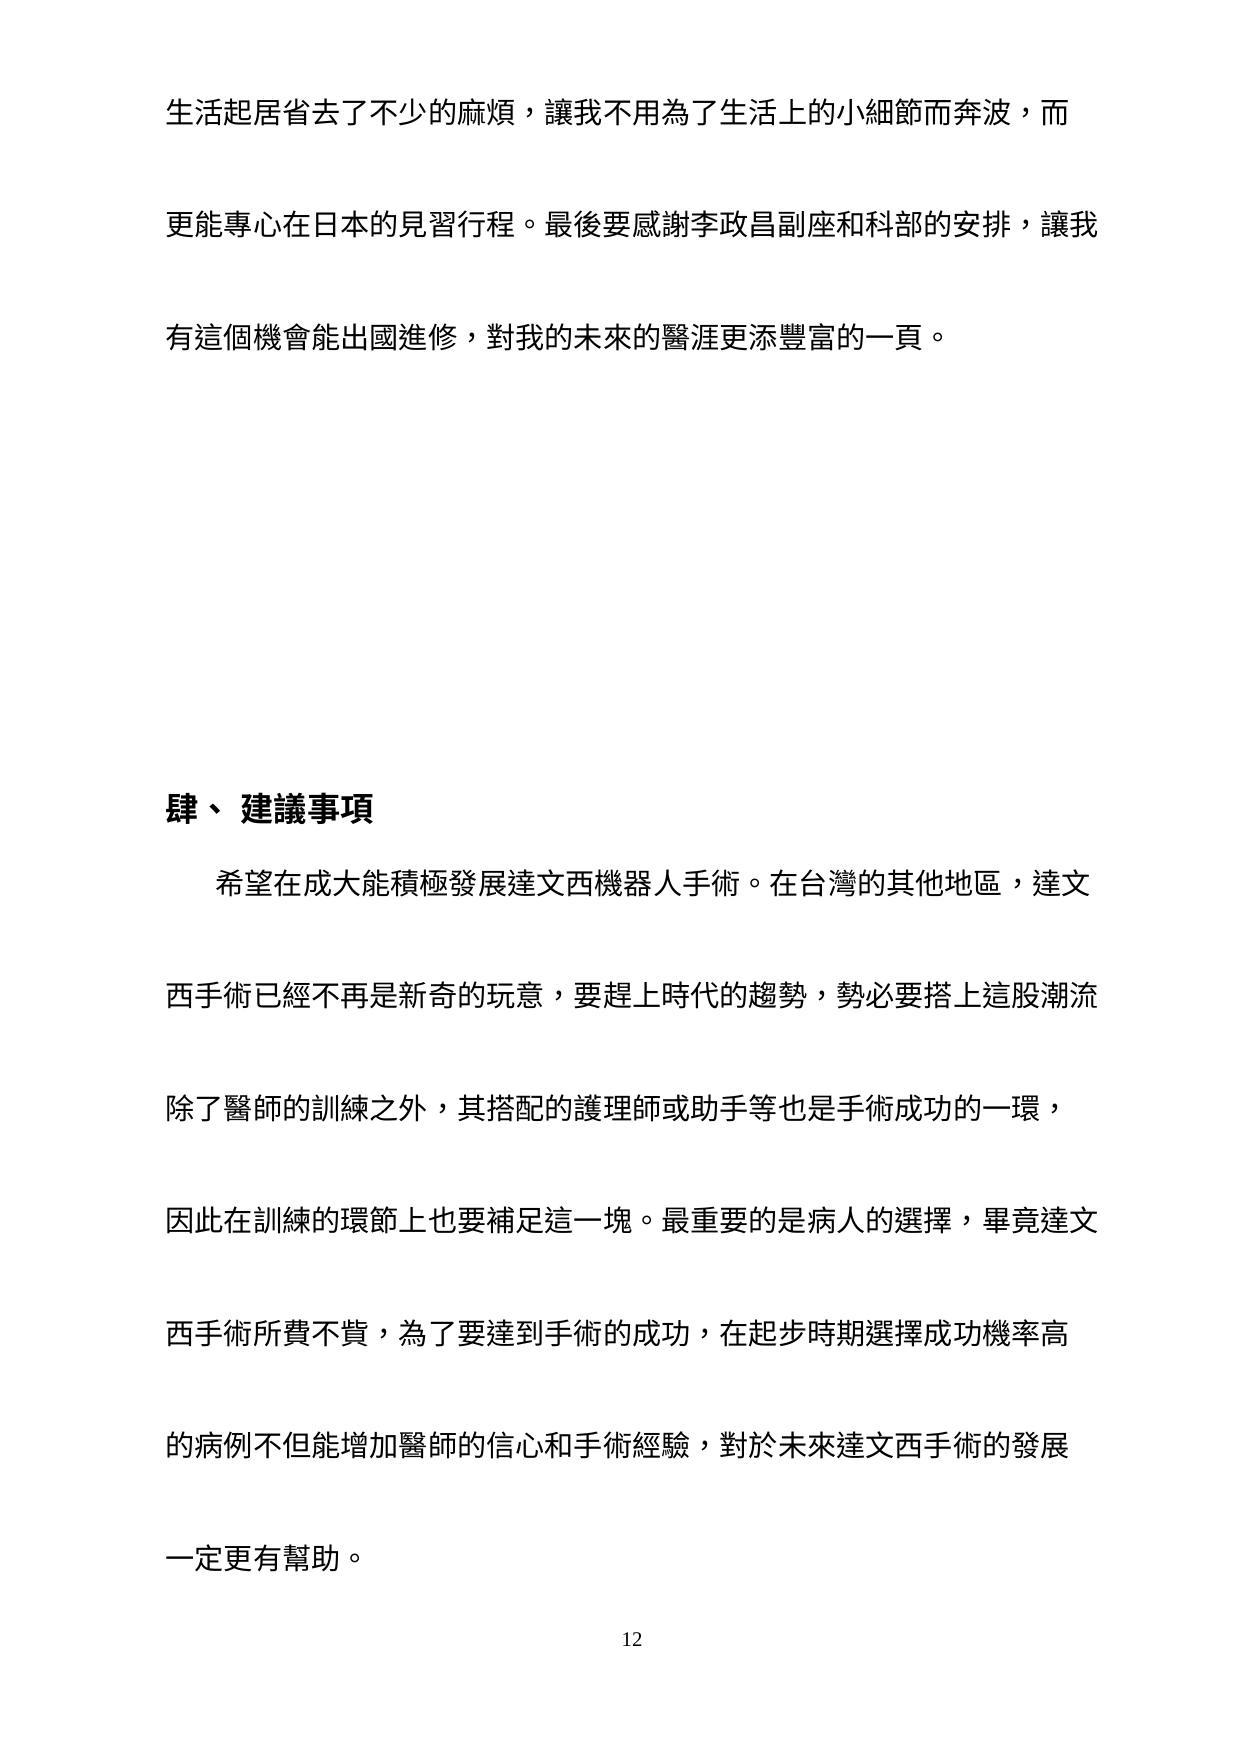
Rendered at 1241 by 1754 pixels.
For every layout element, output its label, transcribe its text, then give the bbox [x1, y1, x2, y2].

text 這是我第一次自己一個人出國，自己一個人搭飛機，自己一個人料理生活起居等等，是還蠻興奮的經驗。因為在我出國的時期，老婆正身懷六甲，而且還得自己照顧小女兒，心裡是有點不捨，在日本的每天晚上都會視訊來關心老婆小孩的近況，是我在日本唯一掛念的事情。而在這次的日本行最讓我獲益的是minimal invasive surgery，這其中包括了laparoscopic surgery和robotic surgery，前者是讓我回憶了之前跟刀的經驗，並且加深印象；而後者則是讓我大開了眼界，而且可以親身體驗controller的視角，是相當有趣的經驗。而完善的宿舍設備，讓我在日本的生活起居省去了不少的麻煩，讓我不用為了生活上的小細節而奔波，而更能專心在日本的見習行程。最後要感謝李政昌副座和科部的安排，讓我有這個機會能出國進修，對我的未來的醫涯更添豐富的一頁。 [165, 73, 1098, 373]
list 建議事項 [165, 769, 1098, 844]
text 希望在成大能積極發展達文西機器人手術。在台灣的其他地區，達文西手術已經不再是新奇的玩意，要趕上時代的趨勢，勢必要搭上這股潮流。除了醫師的訓練之外，其搭配的護理師或助手等也是手術成功的一環，因此在訓練的環節上也要補足這一塊。最重要的是病人的選擇，畢竟達文西手術所費不貲，為了要達到手術的成功，在起步時期選擇成功機率高的病例不但能增加醫師的信心和手術經驗，對於未來達文西手術的發展一定更有幫助。 [165, 844, 1098, 1594]
